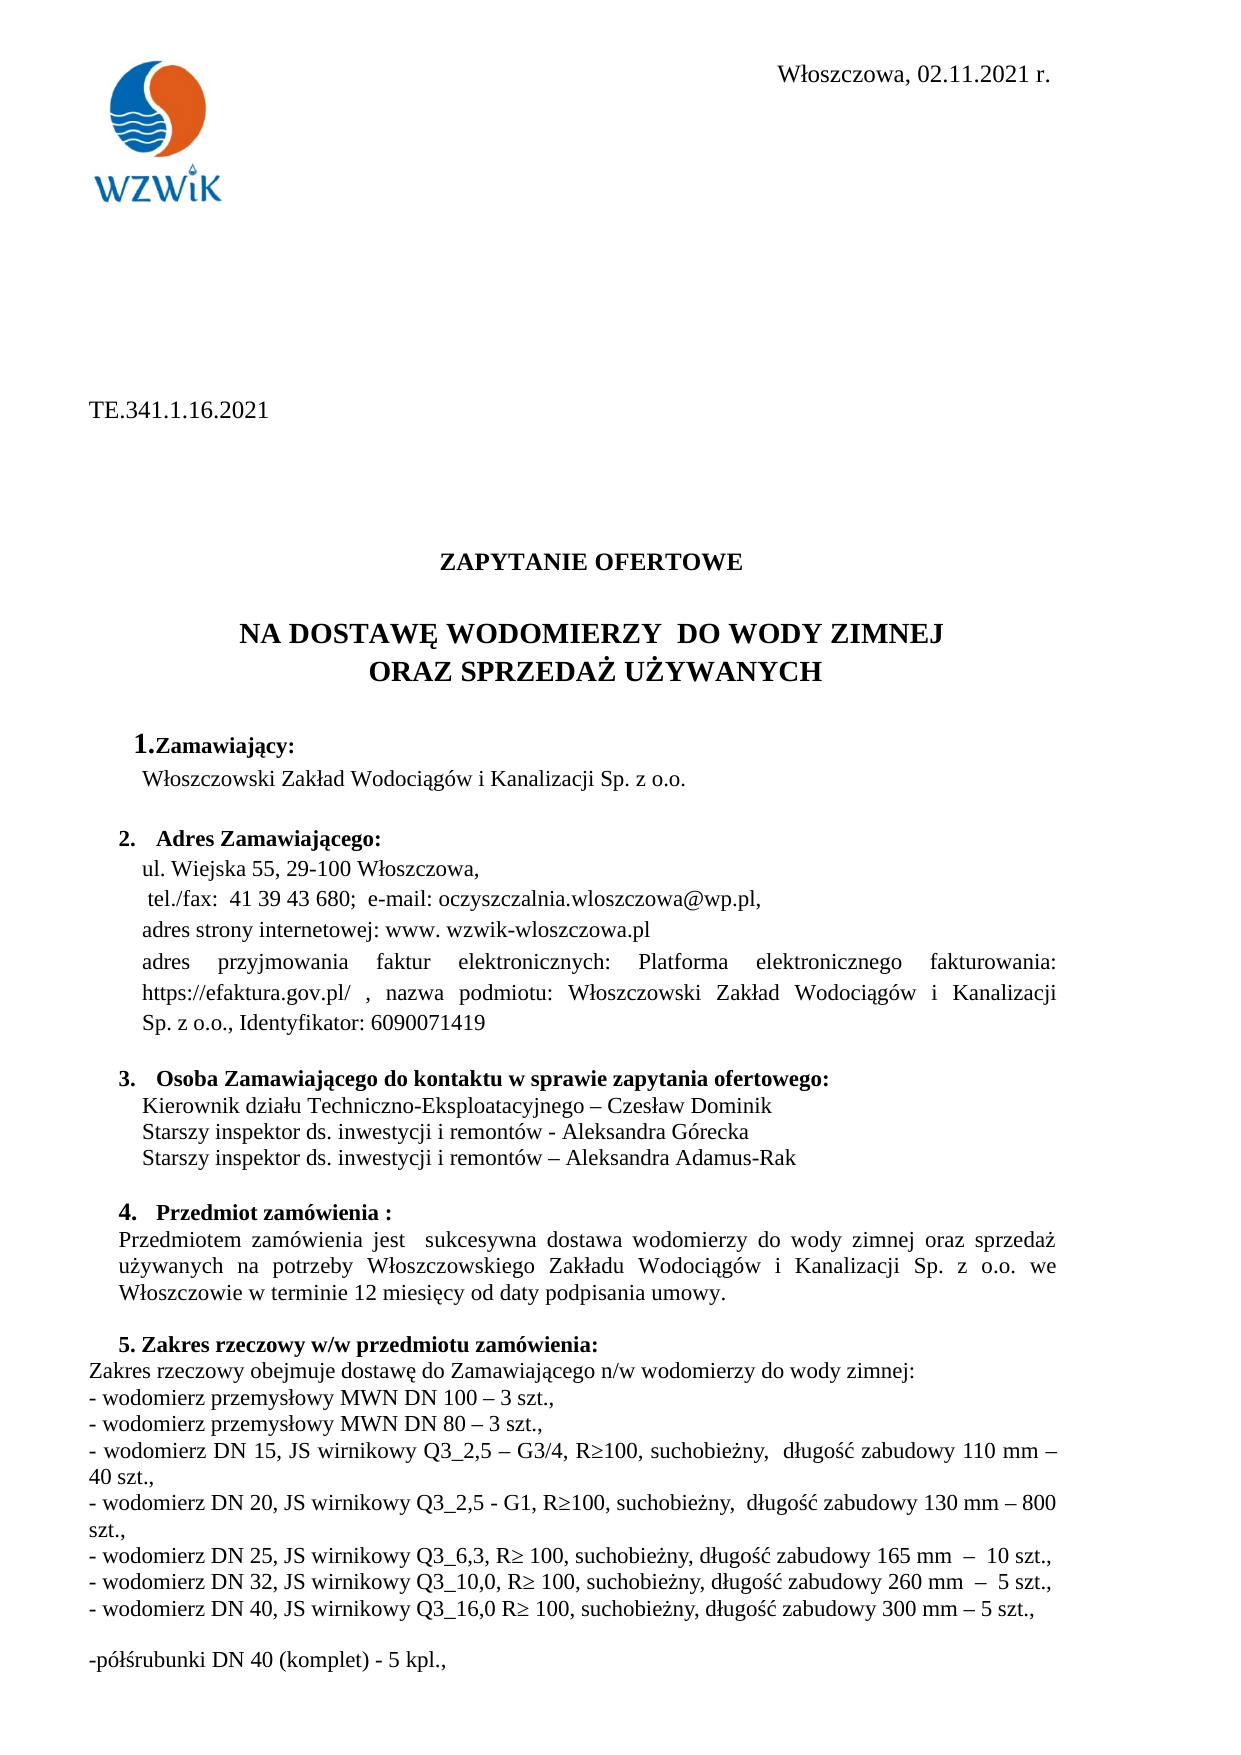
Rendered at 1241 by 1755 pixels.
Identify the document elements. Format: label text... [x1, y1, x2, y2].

text Starszy inspektor ds. inwestycji i remontów – Aleksandra Adamus-Rak [142, 1144, 1058, 1171]
text -półśrubunki DN 40 (komplet) - 5 kpl., [89, 1621, 1058, 1672]
text Włoszczowski Zakład Wodociągów i Kanalizacji Sp. z o.o. [142, 765, 1058, 791]
text - wodomierz DN 25, JS wirnikowy Q3_6,3, R≥ 100, suchobieżny, długość zabudowy 165 mm – 10 szt., [89, 1542, 1058, 1568]
list Przedmiot zamówienia : [118, 1197, 1058, 1226]
text - wodomierz DN 20, JS wirnikowy Q3_2,5 - G1, R≥100, suchobieżny, długość zabudowy 130 mm – 800 szt., [89, 1489, 1058, 1542]
text TE.341.1.16.2021 [89, 395, 1058, 423]
text tel./fax: 41 39 43 680; e-mail: oczyszczalnia.wloszczowa@wp.pl, [142, 886, 1058, 912]
text Zakres rzeczowy obejmuje dostawę do Zamawiającego n/w wodomierzy do wody zimnej: [89, 1358, 1058, 1384]
text 5. Zakres rzeczowy w/w przedmiotu zamówienia: [118, 1331, 1058, 1358]
list Adres Zamawiającego: [118, 825, 1058, 851]
list Osoba Zamawiającego do kontaktu w sprawie zapytania ofertowego: [118, 1065, 1058, 1092]
text ZAPYTANIE OFERTOWE [118, 547, 1058, 575]
text NA DOSTAWĘ WODOMIERZY DO WODY ZIMNEJ [89, 616, 1058, 649]
text - wodomierz przemysłowy MWN DN 100 – 3 szt., [89, 1384, 1058, 1410]
text - wodomierz DN 15, JS wirnikowy Q3_2,5 – G3/4, R≥100, suchobieżny, długość zabudowy 110 mm – 40 szt., [89, 1437, 1058, 1489]
text - wodomierz DN 40, JS wirnikowy Q3_16,0 R≥ 100, suchobieżny, długość zabudowy 300 mm – 5 szt., [89, 1595, 1058, 1621]
text ORAZ SPRZEDAŻ UŻYWANYCH [89, 654, 1058, 688]
text 1.Zamawiający: [89, 726, 1058, 760]
text adres strony internetowej: www. wzwik-wloszczowa.pl [142, 916, 1058, 942]
text adres przyjmowania faktur elektronicznych: Platforma elektronicznego fakturowania: https://efaktura.gov.pl/ , nazwa podmiotu: Włoszczowski Zakład Wodociągów i Kanalizacji Sp. z o.o., Identyfikator: 6090071419 [142, 946, 1058, 1035]
text ul. Wiejska 55, 29-100 Włoszczowa, [142, 855, 1058, 882]
text Starszy inspektor ds. inwestycji i remontów - Aleksandra Górecka [142, 1118, 1058, 1144]
text Przedmiotem zamówienia jest sukcesywna dostawa wodomierzy do wody zimnej oraz sprzedaż używanych na potrzeby Włoszczowskiego Zakładu Wodociągów i Kanalizacji Sp. z o.o. we Włoszczowie w terminie 12 miesięcy od daty podpisania umowy. [118, 1226, 1058, 1305]
text Kierownik działu Techniczno-Eksploatacyjnego – Czesław Dominik [142, 1092, 1058, 1118]
text - wodomierz przemysłowy MWN DN 80 – 3 szt., [89, 1410, 1058, 1437]
text - wodomierz DN 32, JS wirnikowy Q3_10,0, R≥ 100, suchobieżny, długość zabudowy 260 mm – 5 szt., [89, 1568, 1058, 1595]
text Włoszczowa, 02.11.2021 r. [226, 59, 1051, 88]
